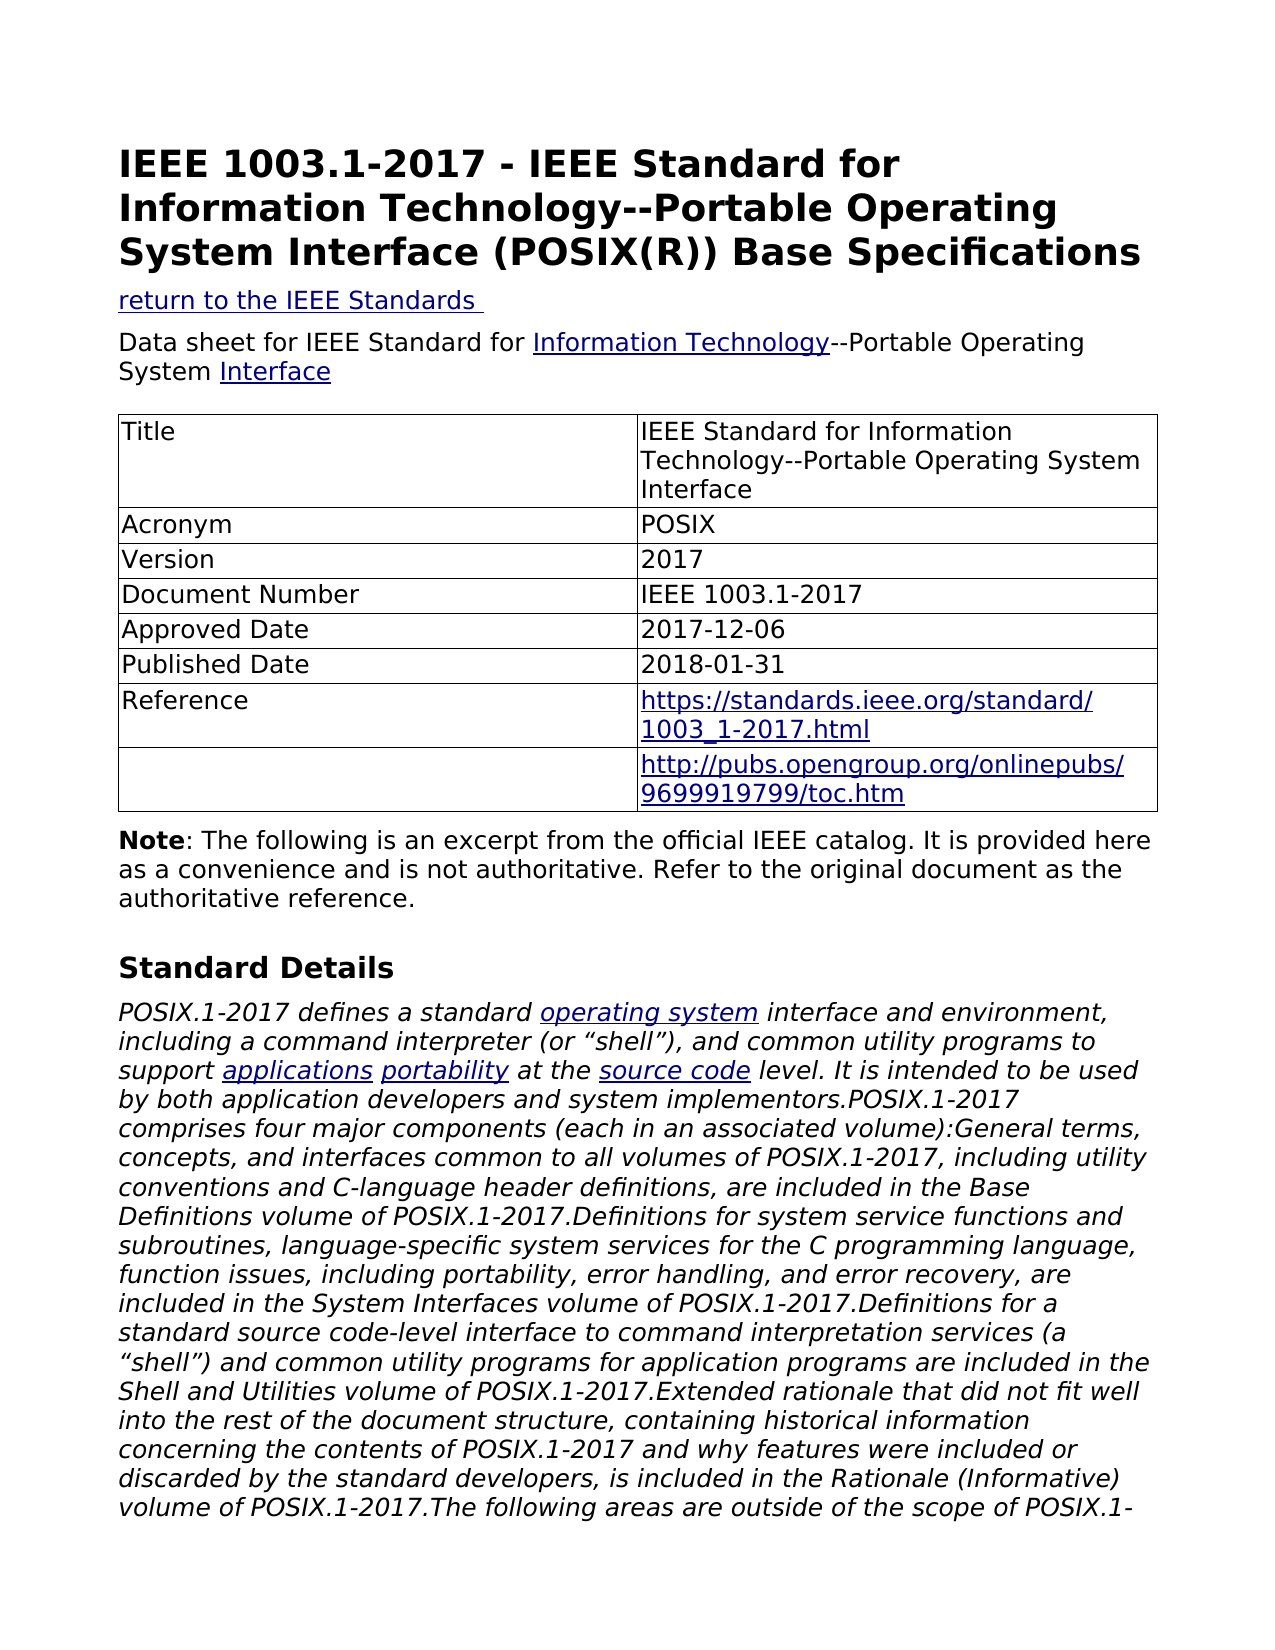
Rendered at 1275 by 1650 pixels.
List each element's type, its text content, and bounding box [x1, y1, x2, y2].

text return to the IEEE Standards [118, 287, 1157, 316]
text Note: The following is an excerpt from the official IEEE catalog. It is provided here as a convenience and is not authoritative. Refer to the original document as the authoritative reference. [118, 826, 1157, 914]
table_cell POSIX [638, 508, 1157, 542]
table_cell Document Number [119, 579, 637, 613]
table_header Title [119, 415, 637, 507]
table_cell IEEE 1003.1-2017 [638, 579, 1157, 613]
table_cell Approved Date [119, 614, 637, 648]
table_cell [119, 748, 637, 811]
table_cell Acronym [119, 508, 637, 542]
table_cell 2018-01-31 [638, 649, 1157, 683]
text POSIX.1-2017 defines a standard operating system interface and environment, including a command interpreter (or “shell”), and common utility programs to support applications portability at the source code level. It is intended to be used by both application developers and system implementors.POSIX.1-2017 comprises four major components (each in an associated volume):General terms, concepts, and interfaces common to all volumes of POSIX.1-2017, including utility conventions and C-language header definitions, are included in the Base Definitions volume of POSIX.1-2017.Definitions for system service functions and subroutines, language-specific system services for the C programming language, function issues, including portability, error handling, and error recovery, are included in the System Interfaces volume of POSIX.1-2017.Definitions for a standard source code-level interface to command interpretation services (a “shell”) and common utility programs for application programs are included in the Shell and Utilities volume of POSIX.1-2017.Extended rationale that did not fit well into the rest of the document structure, containing historical information concerning the contents of POSIX.1-2017 and why features were included or discarded by the standard developers, is included in the Rationale (Informative) volume of POSIX.1-2017.The following areas are outside of the scope of POSIX.1- [118, 998, 1157, 1523]
text Data sheet for IEEE Standard for Information Technology--Portable Operating System Interface [118, 328, 1157, 387]
table_cell Version [119, 544, 637, 577]
table_cell Published Date [119, 649, 637, 683]
table_header IEEE Standard for Information Technology--Portable Operating System Interface [638, 415, 1157, 507]
subtitle Standard Details [118, 951, 1157, 985]
table_cell http://pubs.opengroup.org/onlinepubs/9699919799/toc.htm [638, 748, 1157, 811]
table_cell Reference [119, 684, 637, 747]
table_cell https://standards.ieee.org/standard/1003_1-2017.html [638, 684, 1157, 747]
table_cell 2017 [638, 544, 1157, 577]
subtitle IEEE 1003.1-2017 - IEEE Standard for Information Technology--Portable Operating System Interface (POSIX(R)) Base Specifications [118, 143, 1157, 274]
table_cell 2017-12-06 [638, 614, 1157, 648]
